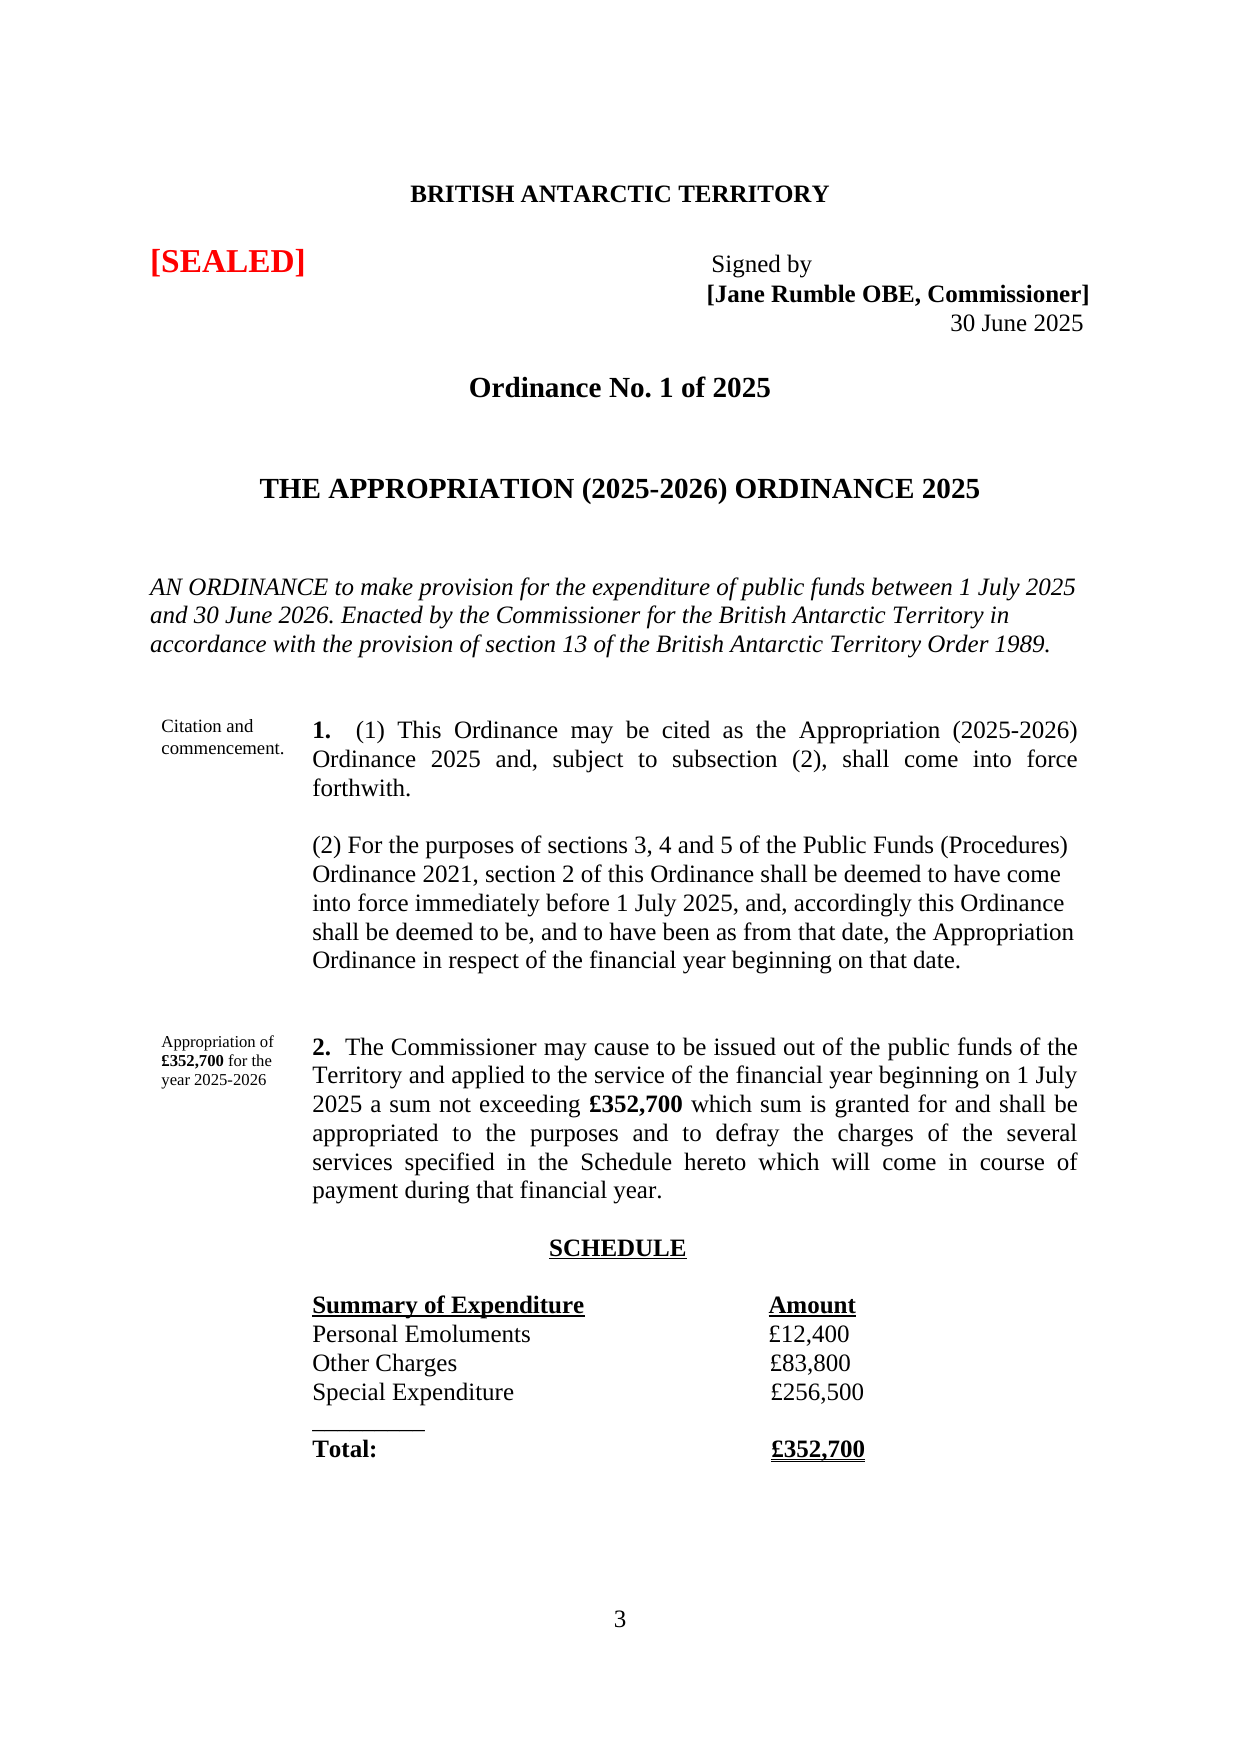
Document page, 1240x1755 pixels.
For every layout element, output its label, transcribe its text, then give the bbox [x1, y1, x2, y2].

table_header 1. (1) This Ordinance may be cited as the Appropriation (2025-2026) Ordinance 2025 and, subject to subsection (2), shall come into force forthwith. [301, 715, 1089, 830]
table_cell [150, 1233, 301, 1463]
table_cell [301, 1463, 1089, 1546]
table_cell 2. The Commissioner may cause to be issued out of the public funds of the Territory and applied to the service of the financial year beginning on 1 July 2025 a sum not exceeding £352,700 which sum is granted for and shall be appropriated to the purposes and to defray the charges of the several services specified in the Schedule hereto which will come in course of payment during that financial year. [301, 1032, 1089, 1233]
table_cell [150, 830, 301, 974]
table_cell [150, 974, 301, 1032]
text 30 June 2025 [150, 308, 1089, 337]
table_cell Appropriation of £352,700 for the year 2025-2026 [150, 1032, 301, 1233]
text [Jane Rumble OBE, Commissioner] [150, 279, 1089, 308]
text BRITISH ANTARCTIC TERRITORY [150, 179, 1089, 207]
text [SEALED] Signed by [150, 241, 1089, 279]
table_cell (2) For the purposes of sections 3, 4 and 5 of the Public Funds (Procedures) Ordinance 2021, section 2 of this Ordinance shall be deemed to have come into force immediately before 1 July 2025, and, accordingly this Ordinance shall be deemed to be, and to have been as from that date, the Appropriation Ordinance in respect of the financial year beginning on that date. [301, 830, 1089, 974]
table_header Citation and commencement. [150, 715, 301, 830]
table_cell [301, 974, 1089, 1032]
text AN ORDINANCE to make provision for the expenditure of public funds between 1 July 2025 and 30 June 2026. Enacted by the Commissioner for the British Antarctic Territory in accordance with the provision of section 13 of the British Antarctic Territory Order 1989. [150, 572, 1089, 658]
text THE APPROPRIATION (2025-2026) ORDINANCE 2025 [150, 471, 1089, 504]
table_cell [150, 1463, 301, 1546]
table_cell SCHEDULE Summary of Expenditure Amount Personal Emoluments £12,400 Other Charges £83,800 Special Expenditure £256,500 _________ Total: £352,700 [301, 1233, 1089, 1463]
text Ordinance No. 1 of 2025 [150, 370, 1089, 404]
